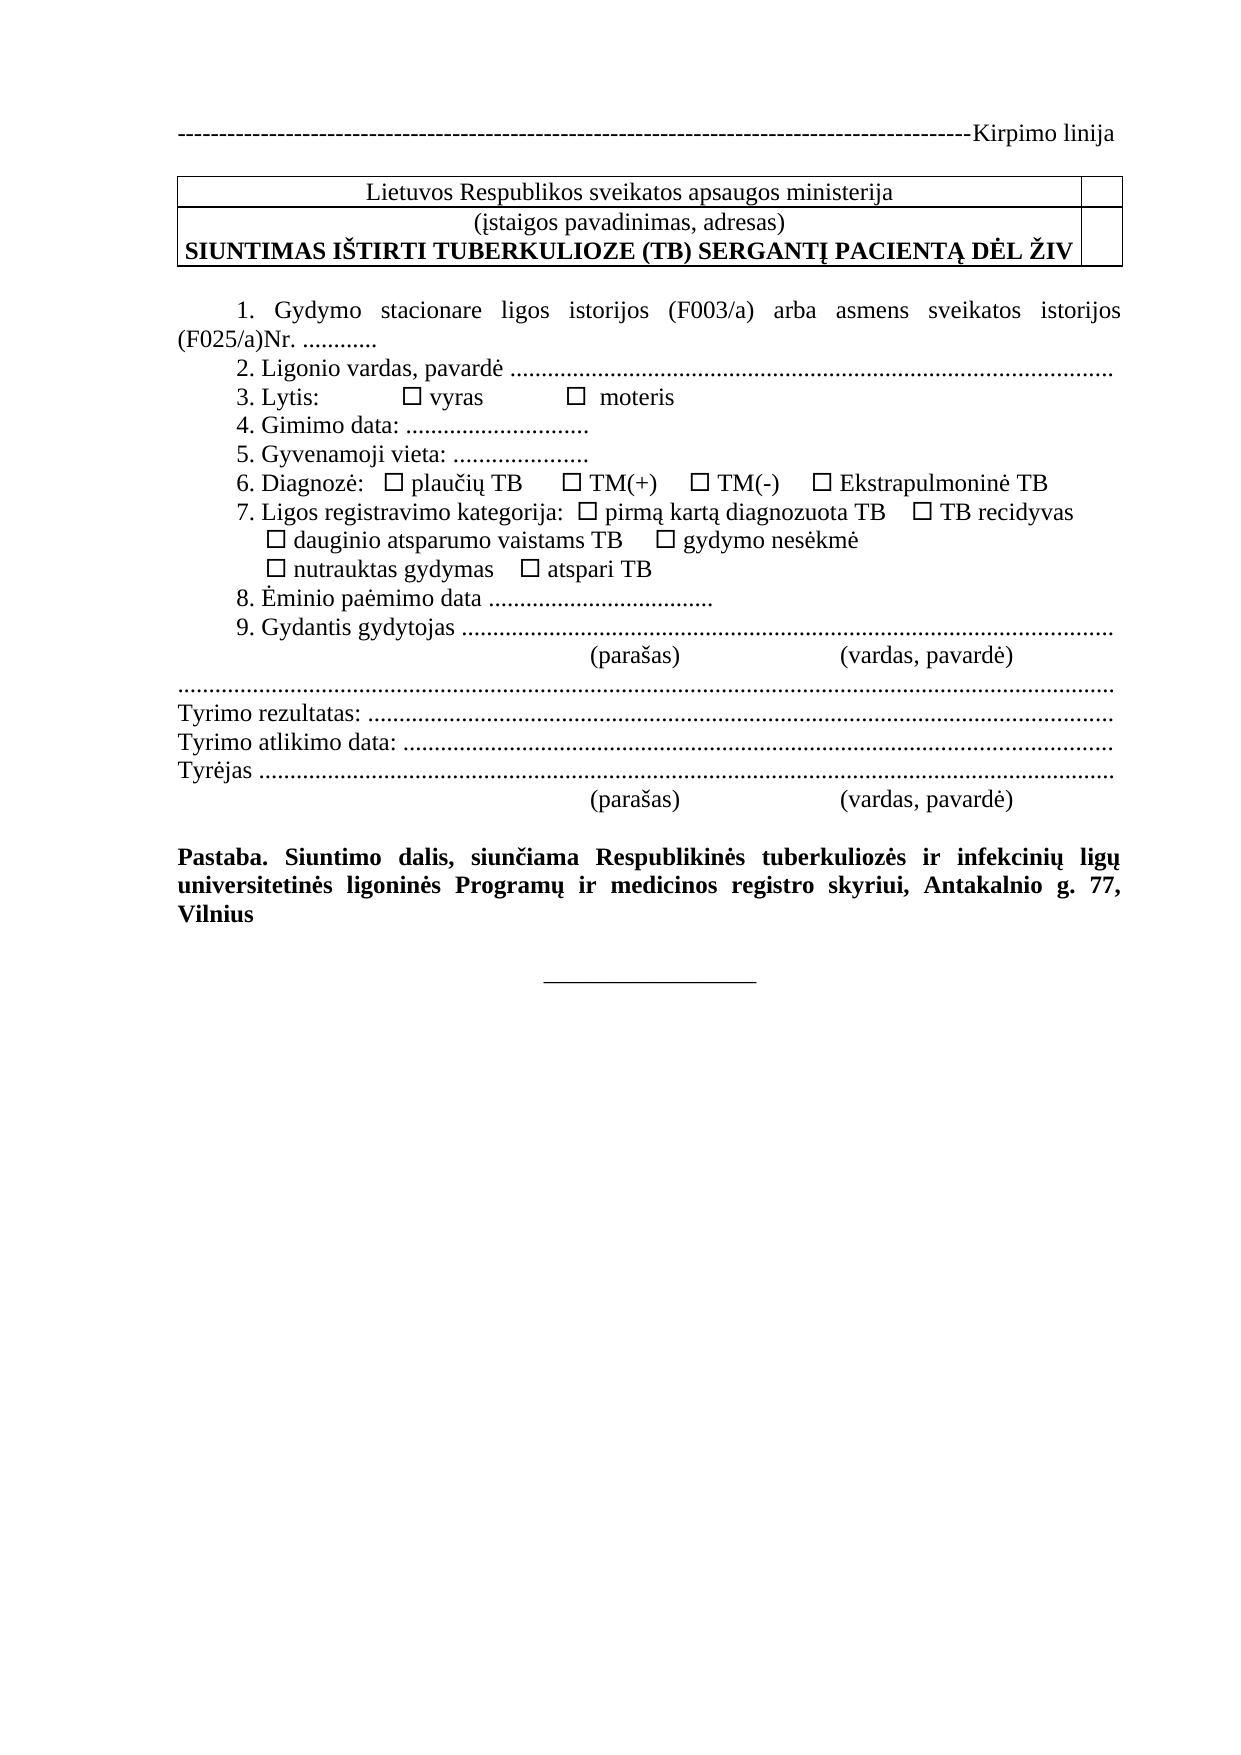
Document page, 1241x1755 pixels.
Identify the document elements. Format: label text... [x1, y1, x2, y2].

text (parašas) (vardas, pavardė) [177, 640, 1122, 669]
text 1. Gydymo stacionare ligos istorijos (F003/a) arba asmens sveikatos istorijos (F025/a)Nr. ............ [177, 295, 1122, 353]
text - Kirpimo linija [177, 118, 1122, 147]
text _________________ [177, 957, 1122, 985]
table_cell [1082, 208, 1122, 265]
text Pastaba. Siuntimo dalis, siunčiama Respublikinės tuberkuliozės ir infekcinių ligų universitetinės ligoninės Programų ir medicinos registro skyriui, Antakalnio g. 77, Vilnius [177, 842, 1122, 928]
text [] nutrauktas gydymas [] atspari TB [265, 554, 1122, 583]
text 9. Gydantis gydytojas [177, 612, 1122, 640]
text 8. Ėminio paėmimo data .................................... [177, 583, 1122, 612]
text Tyrimo atlikimo data: [177, 727, 1122, 755]
text . [177, 669, 1122, 698]
text (parašas) (vardas, pavardė) [177, 784, 1122, 813]
text 7. Ligos registravimo kategorija: [] pirmą kartą diagnozuota TB [] TB recidyvas [177, 497, 1122, 525]
text Tyrėjas [177, 755, 1122, 784]
text 3. Lytis: [] vyras [] moteris [177, 382, 1122, 410]
text 4. Gimimo data: [177, 410, 1122, 439]
table_header [1118, 177, 1122, 206]
text 5. Gyvenamoji vieta: [177, 439, 1122, 468]
text 2. Ligonio vardas, pavardė [177, 353, 1122, 382]
text 6. Diagnozė: [] plaučių TB [] TM(+) [] TM(-) [] Ekstrapulmoninė TB [177, 468, 1122, 497]
text Tyrimo rezultatas: [177, 698, 1122, 727]
text [] dauginio atsparumo vaistams TB [] gydymo nesėkmė [265, 525, 1122, 554]
table_header [1082, 177, 1086, 206]
